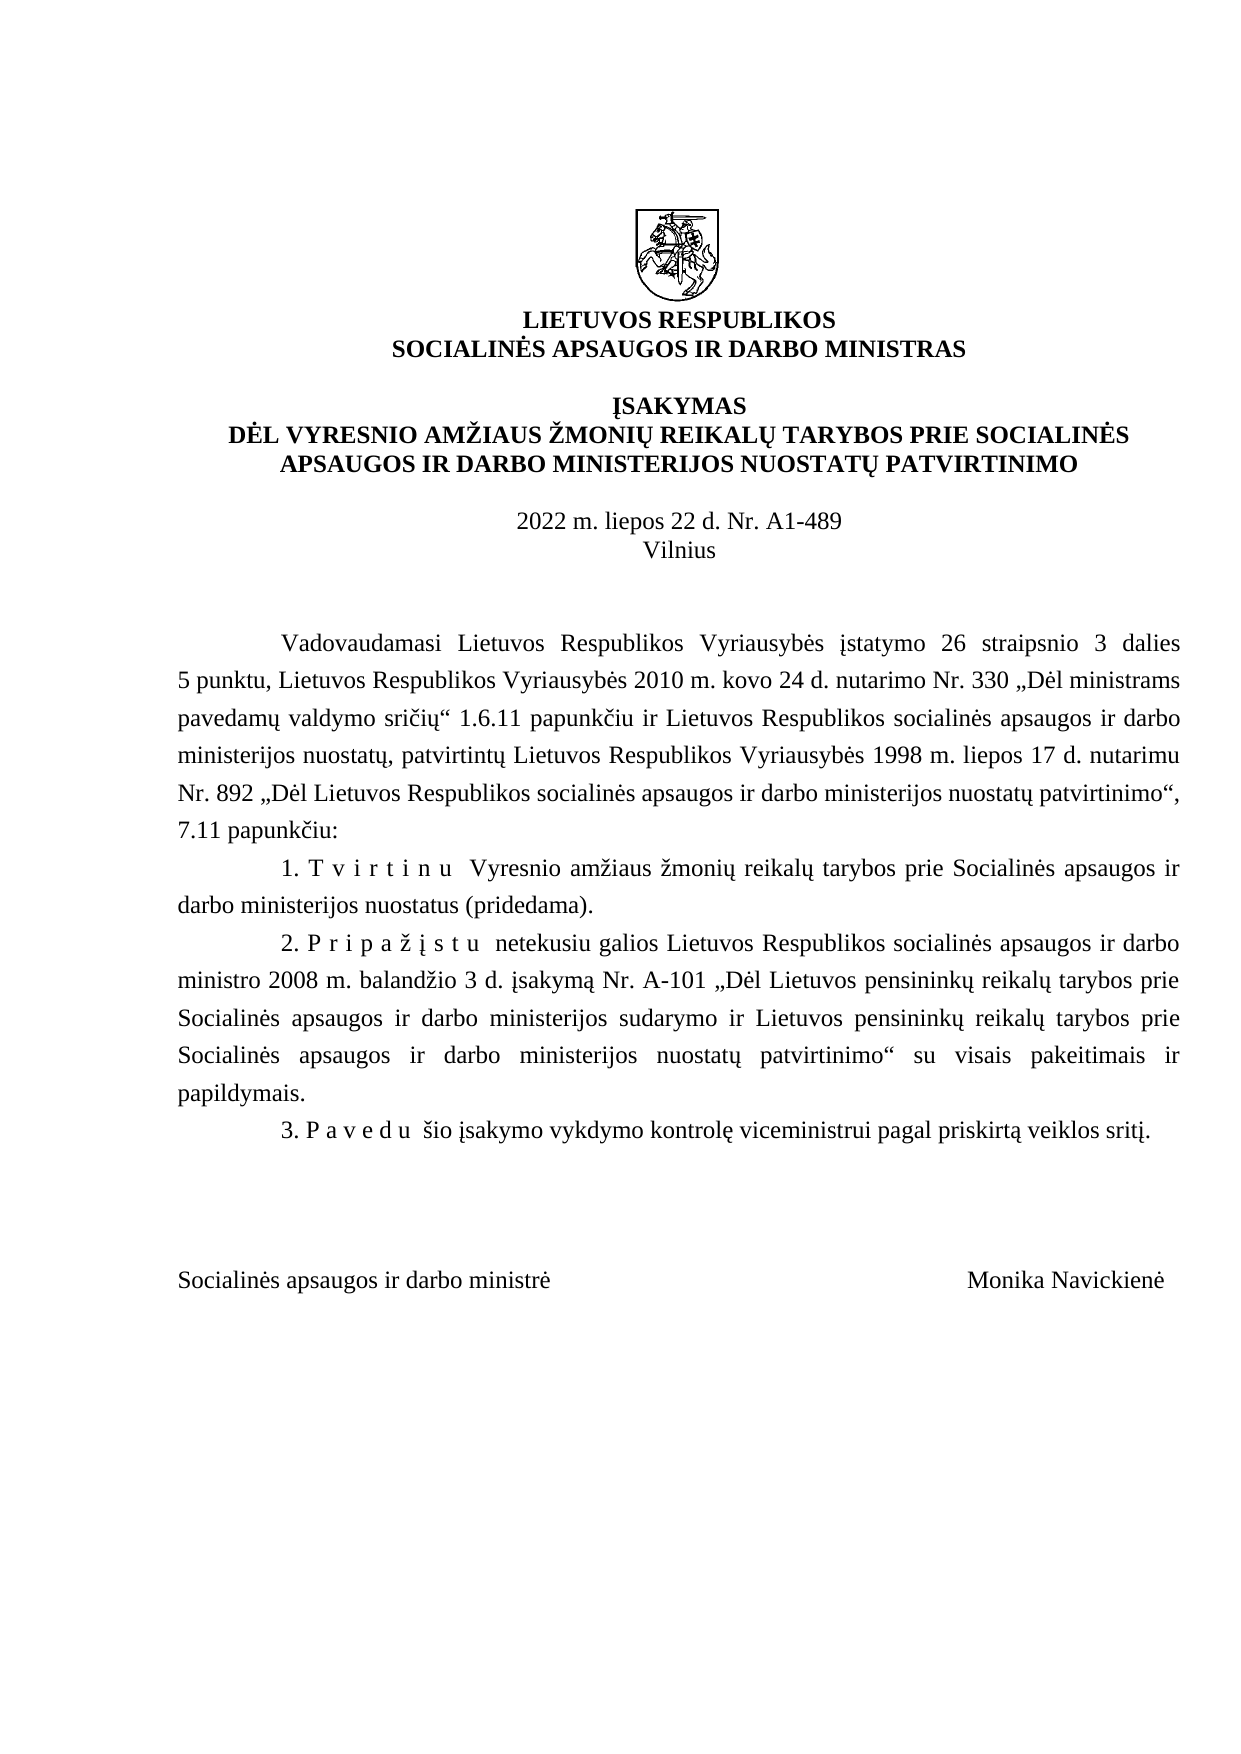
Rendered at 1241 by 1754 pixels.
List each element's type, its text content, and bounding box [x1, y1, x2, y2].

text Socialinės apsaugos ir darbo ministrė Monika Navickienė [177, 1259, 1181, 1296]
text 1. T v i r t i n u Vyresnio amžiaus žmonių reikalų tarybos prie Socialinės apsaugos ir darbo ministerijos nuostatus (pridedama). [177, 846, 1181, 921]
text DĖL VYRESNIO AMŽIAUS ŽMONIŲ REIKALŲ TARYBOS PRIE SOCIALINĖS APSAUGOS IR DARBO MINISTERIJOS NUOSTATŲ PATVIRTINIMO [177, 420, 1181, 477]
text 3. P a v e d u šio įsakymo vykdymo kontrolę viceministrui pagal priskirtą veiklos sritį. [177, 1109, 1181, 1146]
text Vadovaudamasi Lietuvos Respublikos Vyriausybės įstatymo 26 straipsnio 3 dalies 5 punktu, Lietuvos Respublikos Vyriausybės 2010 m. kovo 24 d. nutarimo Nr. 330 „Dėl ministrams pavedamų valdymo sričių“ 1.6.11 papunkčiu ir Lietuvos Respublikos socialinės apsaugos ir darbo ministerijos nuostatų, patvirtintų Lietuvos Respublikos Vyriausybės 1998 m. liepos 17 d. nutarimu Nr. 892 „Dėl Lietuvos Respublikos socialinės apsaugos ir darbo ministerijos nuostatų patvirtinimo“, 7.11 papunkčiu: [177, 621, 1181, 846]
text 2. P r i p a ž į s t u netekusiu galios Lietuvos Respublikos socialinės apsaugos ir darbo ministro 2008 m. balandžio 3 d. įsakymą Nr. A-101 „Dėl Lietuvos pensininkų reikalų tarybos prie Socialinės apsaugos ir darbo ministerijos sudarymo ir Lietuvos pensininkų reikalų tarybos prie Socialinės apsaugos ir darbo ministerijos nuostatų patvirtinimo“ su visais pakeitimais ir papildymais. [177, 921, 1181, 1109]
text LIETUVOS RESPUBLIKOS [177, 305, 1181, 334]
text Vilnius [177, 535, 1181, 564]
text ĮSAKYMAS [177, 391, 1181, 420]
text 2022 m. liepos 22 d. Nr. A1-489 [177, 506, 1181, 535]
text SOCIALINĖS APSAUGOS IR DARBO MINISTRAS [177, 334, 1181, 362]
